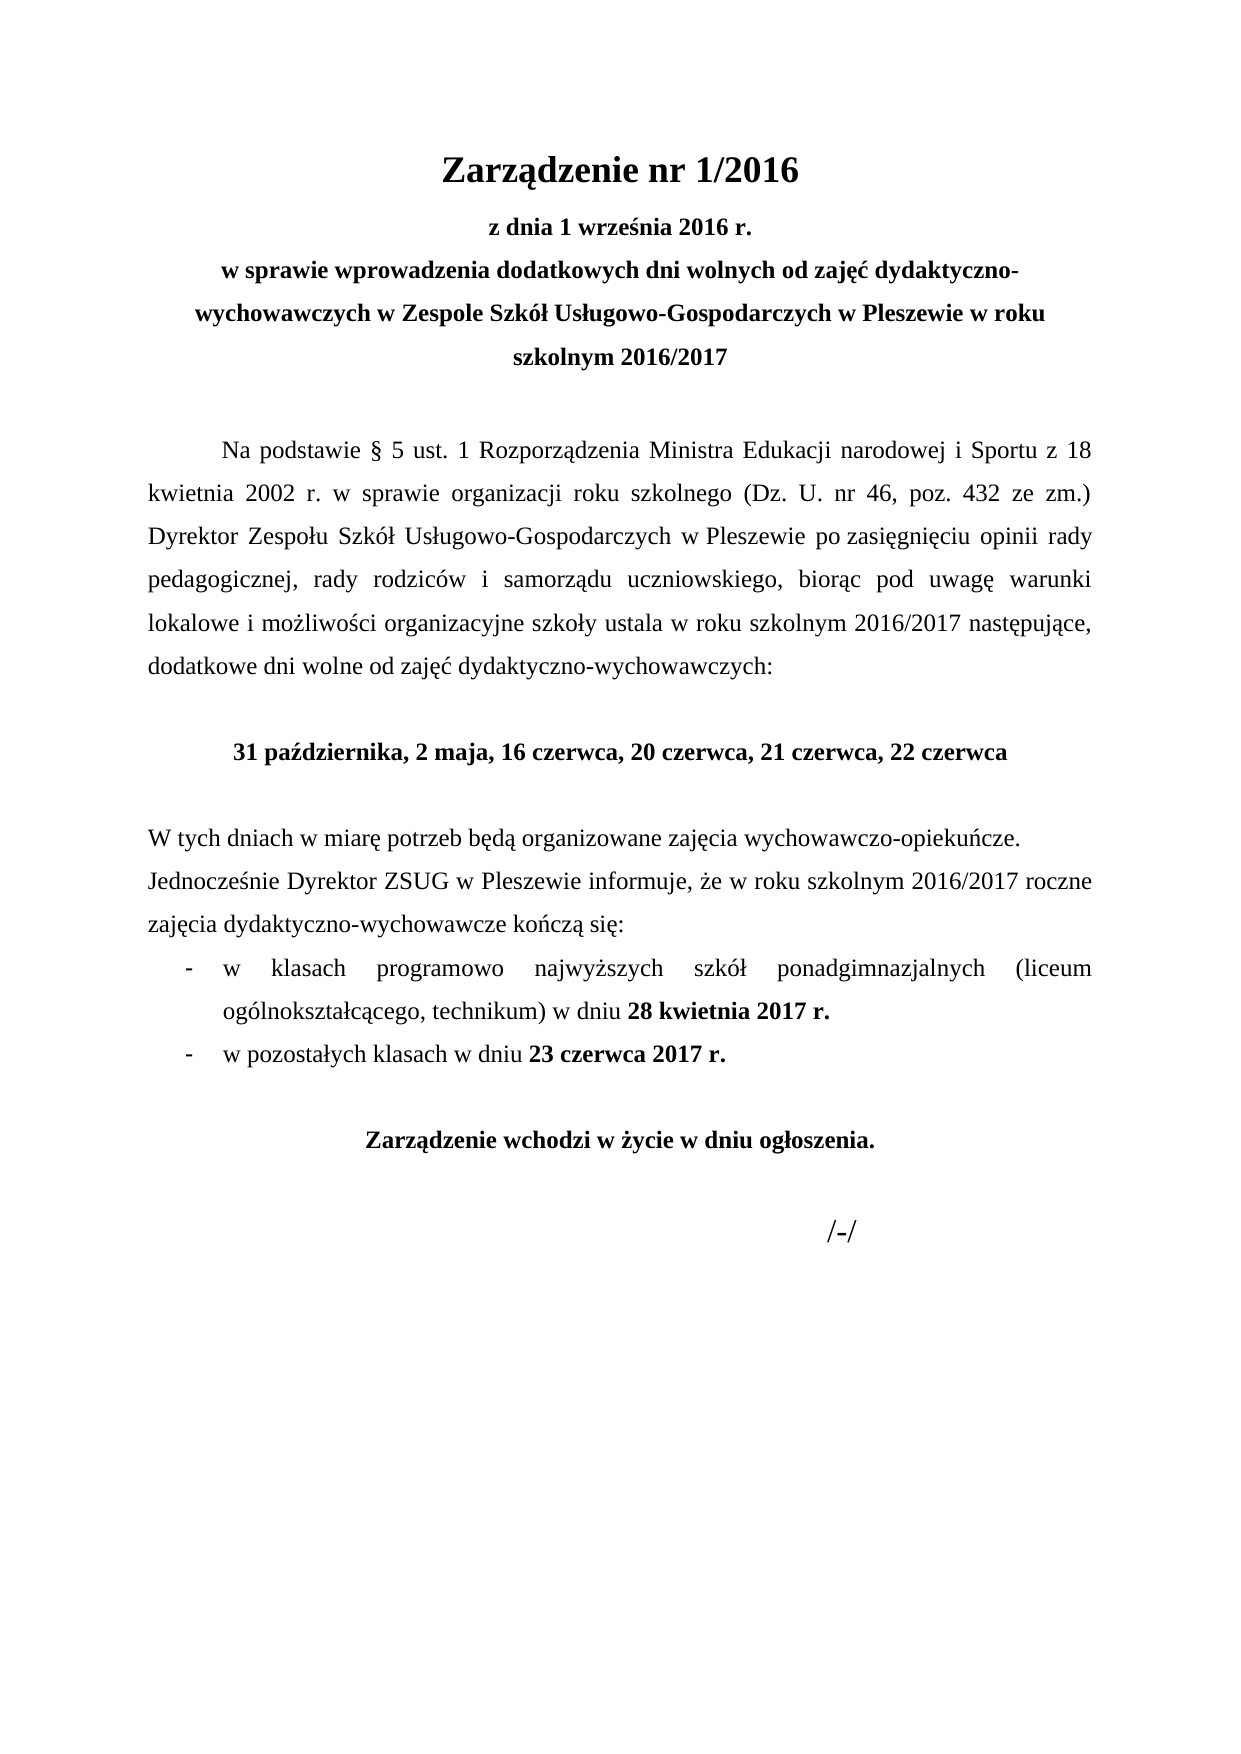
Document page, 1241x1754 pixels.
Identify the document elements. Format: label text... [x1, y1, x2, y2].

text w sprawie wprowadzenia dodatkowych dni wolnych od zajęć dydaktyczno-wychowawczych w Zespole Szkół Usługowo-Gospodarczych w Pleszewie w roku szkolnym 2016/2017 [148, 255, 1093, 370]
text Zarządzenie wchodzi w życie w dniu ogłoszenia. [148, 1125, 1093, 1154]
text W tych dniach w miarę potrzeb będą organizowane zajęcia wychowawczo-opiekuńcze. [148, 823, 1093, 852]
text /-/ [148, 1211, 1093, 1250]
text 31 października, 2 maja, 16 czerwca, 20 czerwca, 21 czerwca, 22 czerwca [148, 737, 1093, 766]
text Na podstawie § 5 ust. 1 Rozporządzenia Ministra Edukacji narodowej i Sportu z 18 kwietnia 2002 r. w sprawie organizacji roku szkolnego (Dz. U. nr 46, poz. 432 ze zm.) Dyrektor Zespołu Szkół Usługowo-Gospodarczych w Pleszewie po zasięgnięciu opinii rady pedagogicznej, rady rodziców i samorządu uczniowskiego, biorąc pod uwagę warunki lokalowe i możliwości organizacyjne szkoły ustala w roku szkolnym 2016/2017 następujące, dodatkowe dni wolne od zajęć dydaktyczno-wychowawczych: [148, 435, 1093, 679]
list w klasach programowo najwyższych szkół ponadgimnazjalnych (liceum ogólnokształcącego, technikum) w dniu 28 kwietnia 2017 r. [185, 953, 1093, 1024]
text Jednocześnie Dyrektor ZSUG w Pleszewie informuje, że w roku szkolnym 2016/2017 roczne zajęcia dydaktyczno-wychowawcze kończą się: [148, 866, 1093, 938]
text z dnia 1 września 2016 r. [148, 212, 1093, 241]
text Zarządzenie nr 1/2016 [148, 148, 1093, 191]
list w pozostałych klasach w dniu 23 czerwca 2017 r. [185, 1039, 1093, 1068]
